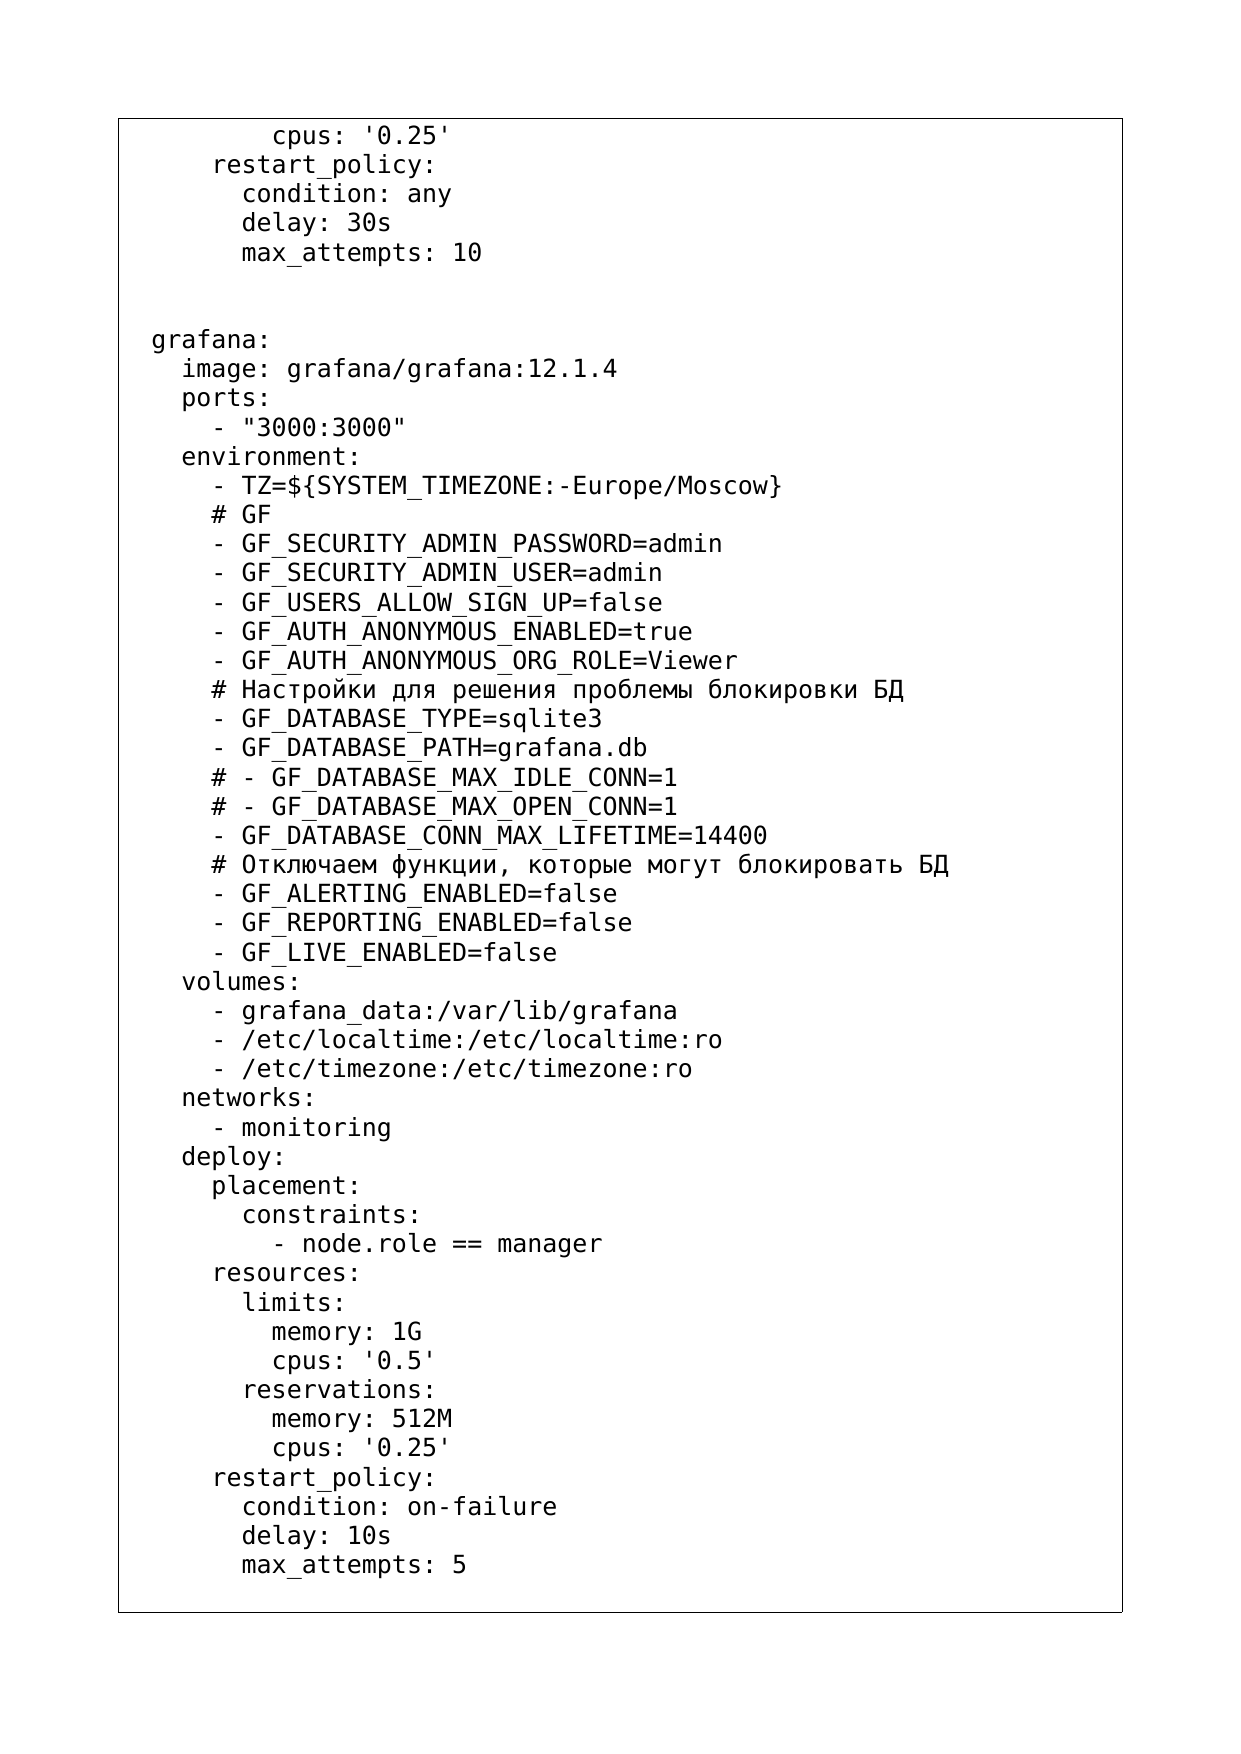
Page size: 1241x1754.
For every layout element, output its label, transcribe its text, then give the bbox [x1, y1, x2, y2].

table_header cpus: '0.25' restart_policy: condition: any delay: 30s max_attempts: 10 grafana: image: grafana/grafana:12.1.4 ports: - "3000:3000" environment: - TZ=${SYSTEM_TIMEZONE:-Europe/Moscow} # GF - GF_SECURITY_ADMIN_PASSWORD=admin - GF_SECURITY_ADMIN_USER=admin - GF_USERS_ALLOW_SIGN_UP=false - GF_AUTH_ANONYMOUS_ENABLED=true - GF_AUTH_ANONYMOUS_ORG_ROLE=Viewer # Настройки для решения проблемы блокировки БД - GF_DATABASE_TYPE=sqlite3 - GF_DATABASE_PATH=grafana.db # - GF_DATABASE_MAX_IDLE_CONN=1 # - GF_DATABASE_MAX_OPEN_CONN=1 - GF_DATABASE_CONN_MAX_LIFETIME=14400 # Отключаем функции, которые могут блокировать БД - GF_ALERTING_ENABLED=false - GF_REPORTING_ENABLED=false - GF_LIVE_ENABLED=false volumes: - grafana_data:/var/lib/grafana - /etc/localtime:/etc/localtime:ro - /etc/timezone:/etc/timezone:ro networks: - monitoring deploy: placement: constraints: - node.role == manager resources: limits: memory: 1G cpus: '0.5' reservations: memory: 512M cpus: '0.25' restart_policy: condition: on-failure delay: 10s max_attempts: 5 [119, 119, 1122, 1612]
